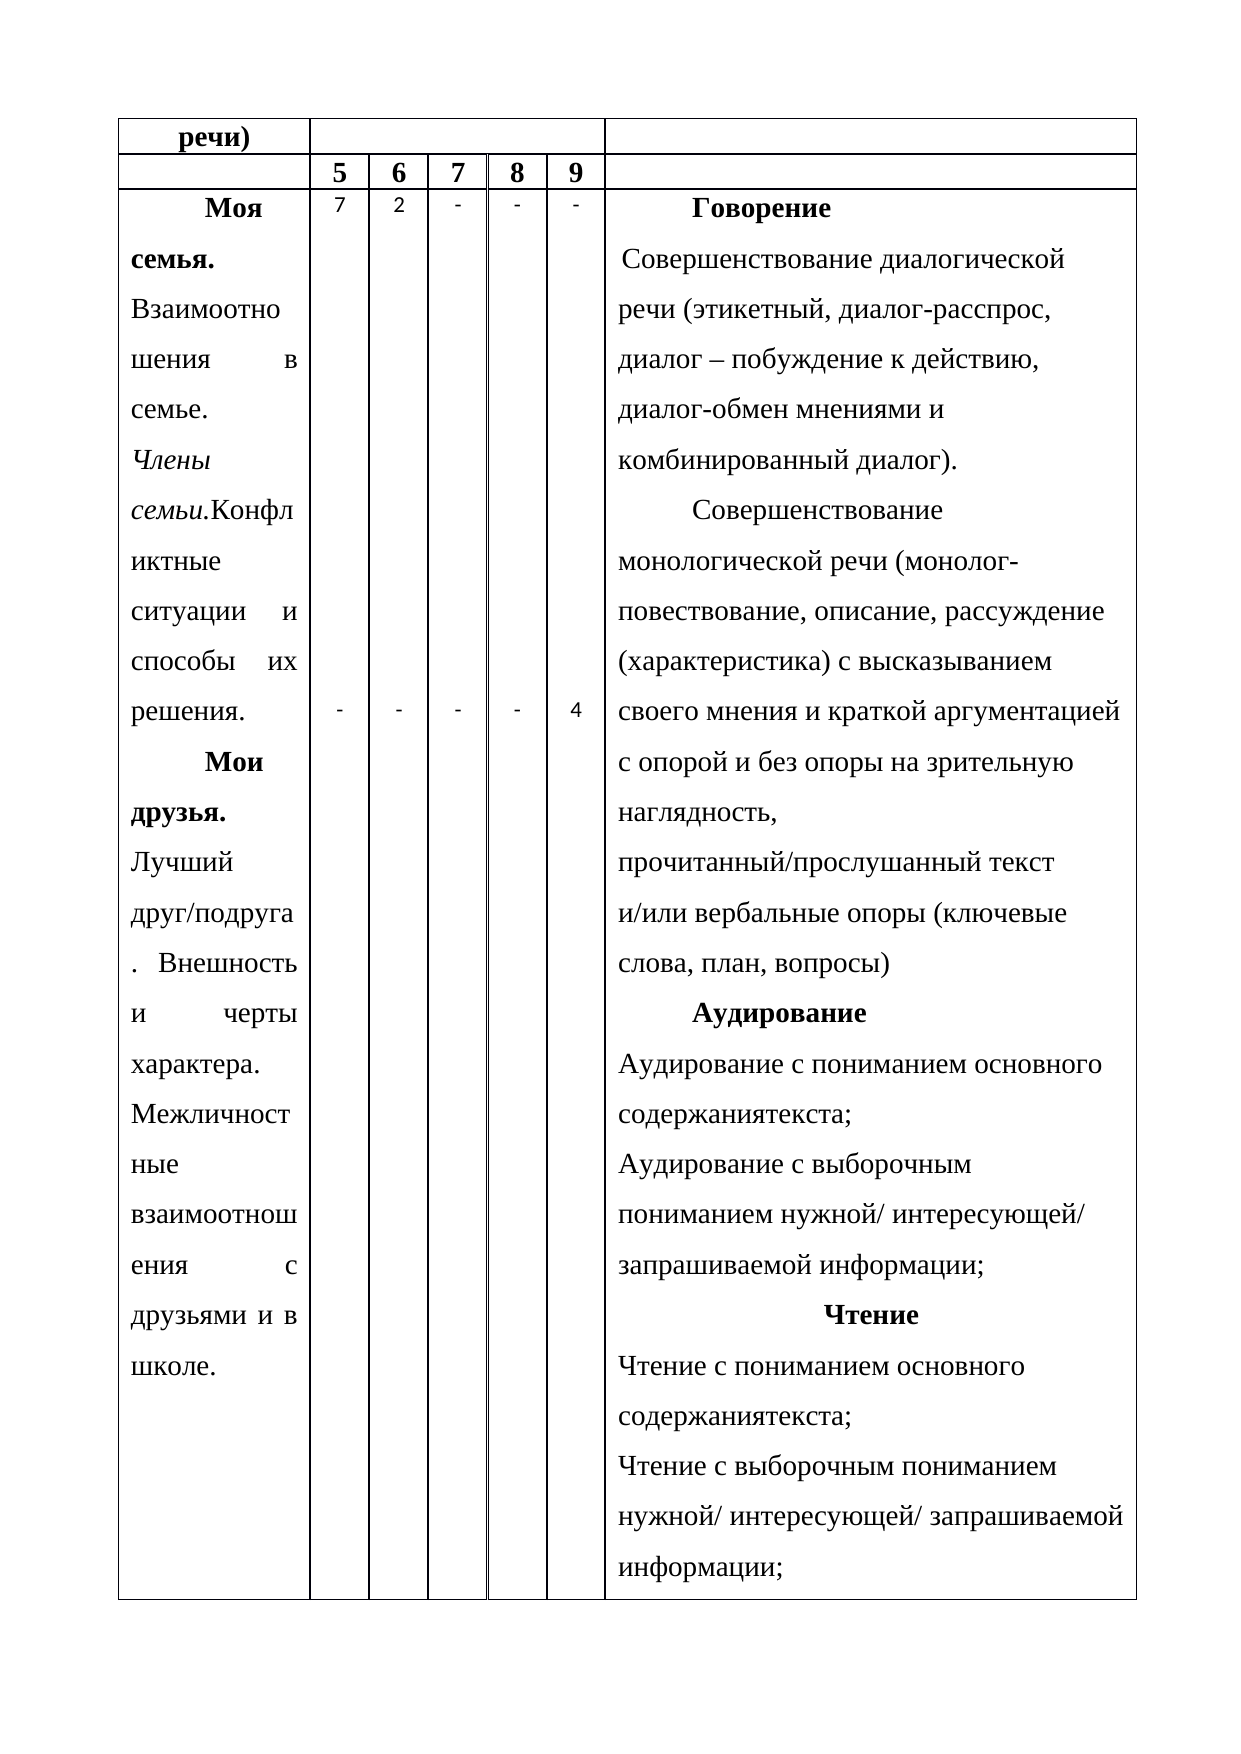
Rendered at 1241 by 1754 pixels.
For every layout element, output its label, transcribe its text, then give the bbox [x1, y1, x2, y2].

table_cell - - [429, 190, 486, 1599]
table_cell 2 - [370, 190, 427, 1599]
table_cell - - [489, 190, 546, 1599]
table_cell 7 - [311, 190, 368, 1599]
table_cell 7 [429, 155, 486, 188]
table_cell Говорение Совершенствование диалогической речи (этикетный, диалог-расспрос, диалог – побуждение к действию, диалог-обмен мнениями и комбинированный диалог). Совершенствование монологической речи (монолог-повествование, описание, рассуждение (характеристика) с высказыванием своего мнения и краткой аргументацией с опорой и без опоры на зрительную наглядность, прочитанный/прослушанный текст и/или вербальные опоры (ключевые слова, план, вопросы) Аудирование Аудирование с пониманием основного содержаниятекста; Аудирование с выборочным пониманием нужной/ интересующей/ запрашиваемой информации; Чтение Чтение с пониманием основного содержаниятекста; Чтение с выборочным пониманием нужной/ интересующей/ запрашиваемой информации; [606, 190, 1136, 1599]
table_cell [606, 155, 1136, 188]
table_cell 6 [370, 155, 427, 188]
table_cell 8 [489, 155, 546, 188]
table_header речи) [119, 119, 309, 153]
table_cell - 4 [548, 190, 604, 1599]
table_header [311, 119, 604, 153]
table_cell [119, 155, 309, 188]
table_cell Моя семья. Взаимоотношения в семье. Члены семьи.Конфликтные ситуации и способы их решения. Мои друзья. Лучший друг/подруга. Внешность и черты характера. Межличностные взаимоотношения с друзьями и в школе. [119, 190, 309, 1599]
table_header [606, 119, 1136, 153]
table_cell 9 [548, 155, 604, 188]
table_cell 5 [311, 155, 368, 188]
